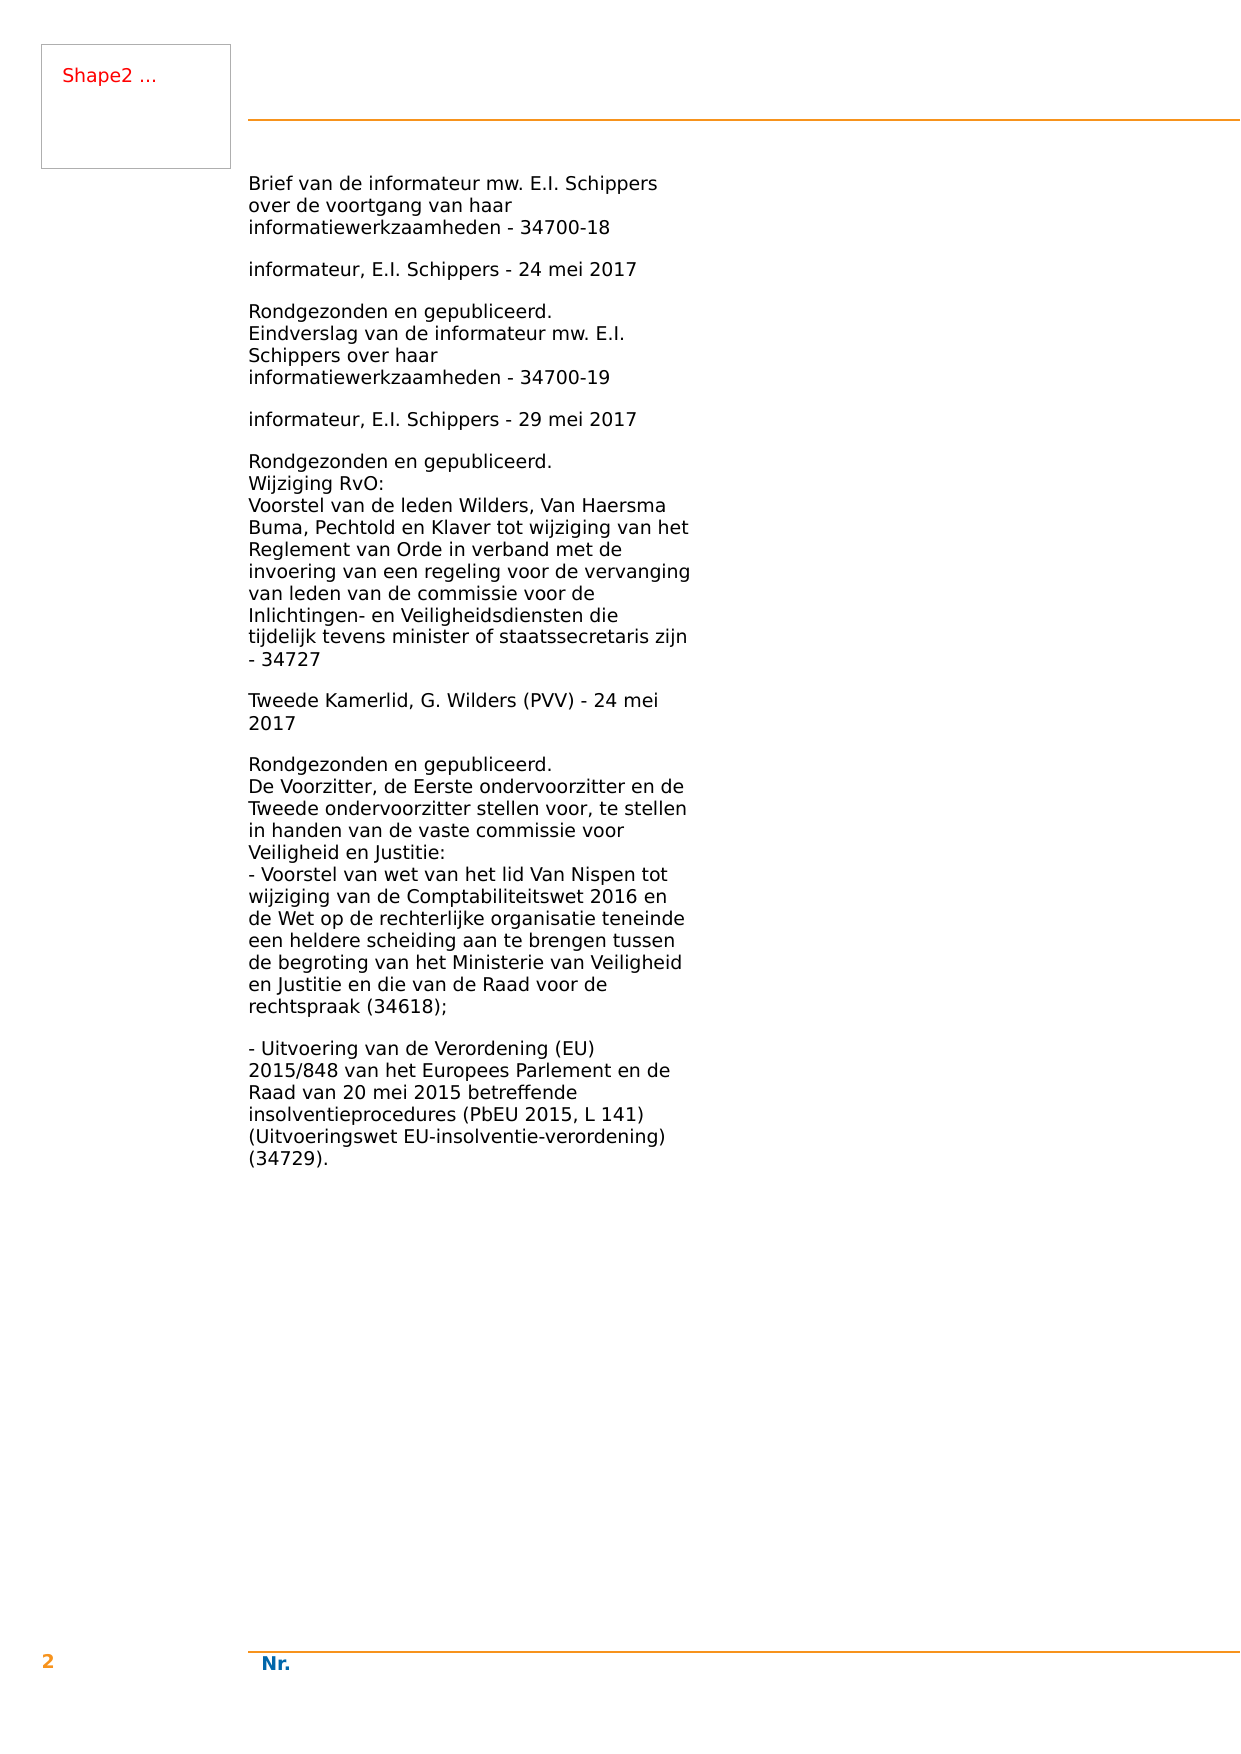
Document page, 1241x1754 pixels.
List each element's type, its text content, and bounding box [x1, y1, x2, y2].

text informateur, E.I. Schippers - 24 mei 2017 [248, 259, 691, 281]
text Rondgezonden en gepubliceerd. [248, 301, 691, 323]
text informateur, E.I. Schippers - 29 mei 2017 [248, 409, 691, 431]
text Eindverslag van de informateur mw. E.I. Schippers over haar informatiewerkzaamheden - 34700-19 [248, 323, 691, 389]
text - Uitvoering van de Verordening (EU) 2015/848 van het Europees Parlement en de Raad van 20 mei 2015 betreffende insolventieprocedures (PbEU 2015, L 141) (Uitvoeringswet EU-insolventie-verordening) (34729). [248, 1038, 691, 1170]
text De Voorzitter, de Eerste ondervoorzitter en de Tweede ondervoorzitter stellen voor, te stellen in handen van de vaste commissie voor Veiligheid en Justitie: [248, 776, 691, 864]
text Voorstel van de leden Wilders, Van Haersma Buma, Pechtold en Klaver tot wijziging van het Reglement van Orde in verband met de invoering van een regeling voor de vervanging van leden van de commissie voor de Inlichtingen- en Veiligheidsdiensten die tijdelijk tevens minister of staatssecretaris zijn - 34727 [248, 494, 691, 670]
text Rondgezonden en gepubliceerd. [248, 754, 691, 776]
text Wijziging RvO: [248, 473, 691, 494]
text - Voorstel van wet van het lid Van Nispen tot wijziging van de Comptabiliteitswet 2016 en de Wet op de rechterlijke organisatie teneinde een heldere scheiding aan te brengen tussen de begroting van het Ministerie van Veiligheid en Justitie en die van de Raad voor de rechtspraak (34618); [248, 864, 691, 1018]
text Tweede Kamerlid, G. Wilders (PVV) - 24 mei 2017 [248, 690, 691, 734]
text Brief van de informateur mw. E.I. Schippers over de voortgang van haar informatiewerkzaamheden - 34700-18 [248, 173, 691, 239]
text Rondgezonden en gepubliceerd. [248, 451, 691, 473]
